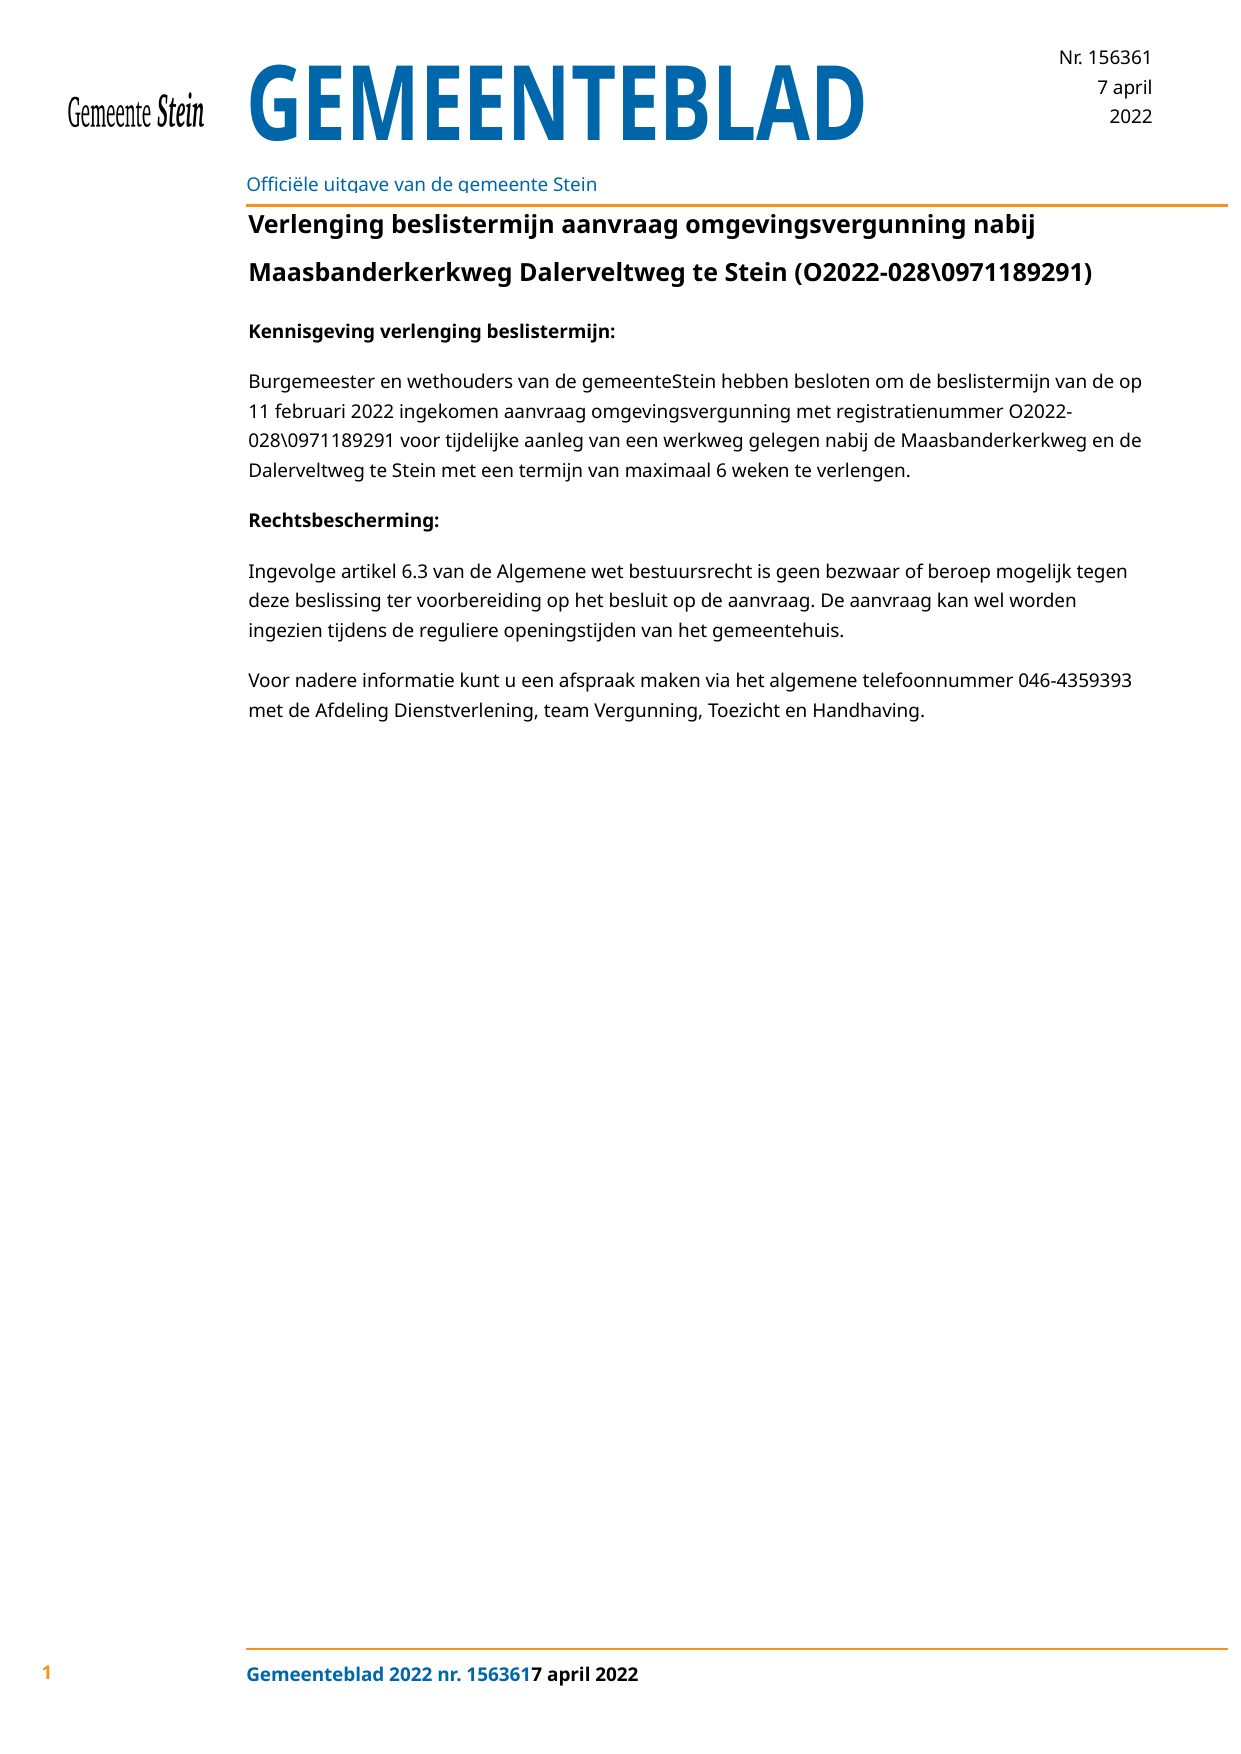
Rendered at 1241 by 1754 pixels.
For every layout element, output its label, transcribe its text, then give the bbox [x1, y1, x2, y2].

text Verlenging beslistermijn aanvraag omgevingsvergunning nabij Maasbanderkerkweg Dalerveltweg te Stein (O2022-028\0971189291) [248, 207, 1152, 288]
text Burgemeester en wethouders van de gemeenteStein hebben besloten om de beslistermijn van de op 11 februari 2022 ingekomen aanvraag omgevingsvergunning met registratienummer O2022-028\0971189291 voor tijdelijke aanleg van een werkweg gelegen nabij de Maasbanderkerkweg en de Dalerveltweg te Stein met een termijn van maximaal 6 weken te verlengen. [248, 368, 1152, 483]
text Rechtsbescherming: [248, 507, 1152, 533]
picture [41, 47, 231, 172]
text Kennisgeving verlenging beslistermijn: [248, 318, 1152, 344]
text Voor nadere informatie kunt u een afspraak maken via het algemene telefoonnummer 046-4359393 met de Afdeling Dienstverlening, team Vergunning, Toezicht en Handhaving. [248, 667, 1152, 723]
text Ingevolge artikel 6.3 van de Algemene wet bestuursrecht is geen bezwaar of beroep mogelijk tegen deze beslissing ter voorbereiding op het besluit op de aanvraag. De aanvraag kan wel worden ingezien tijdens de reguliere openingstijden van het gemeentehuis. [248, 558, 1152, 643]
